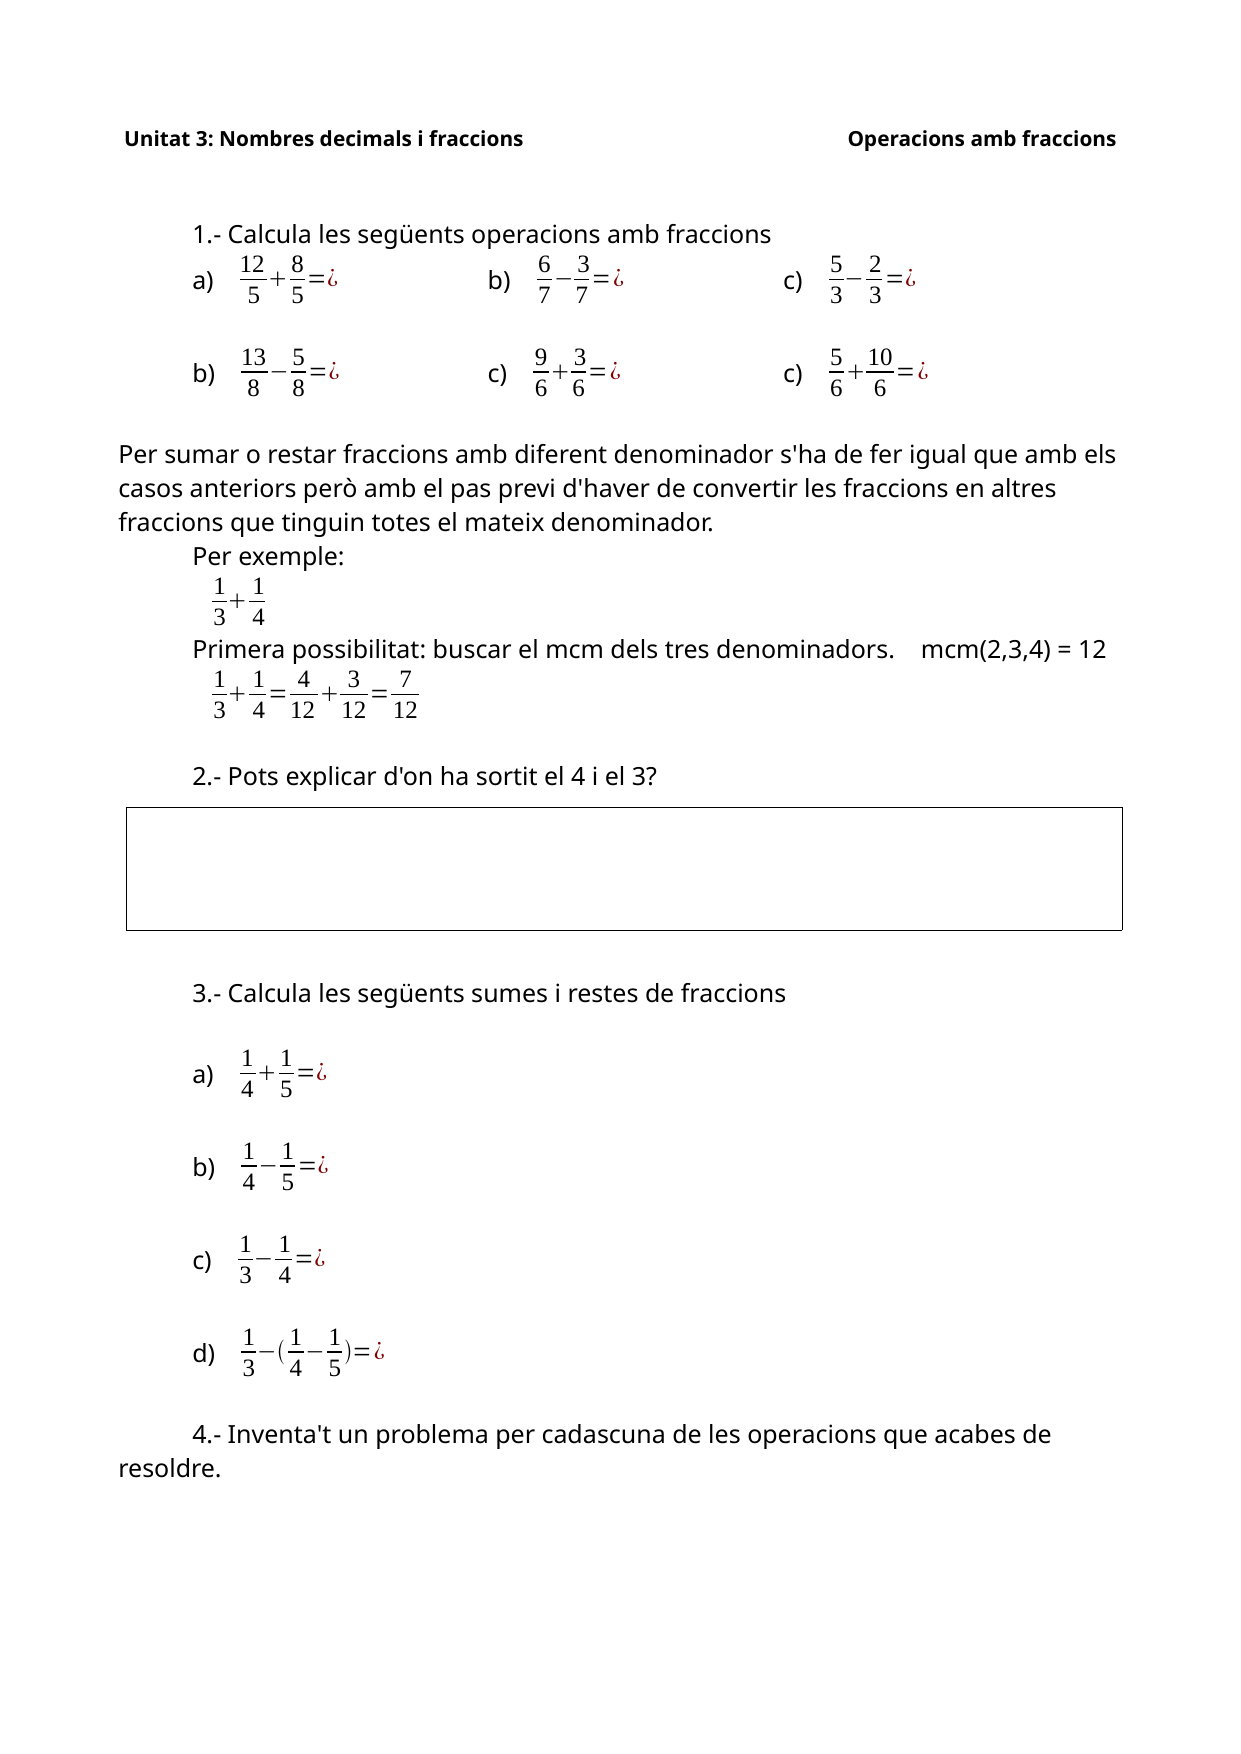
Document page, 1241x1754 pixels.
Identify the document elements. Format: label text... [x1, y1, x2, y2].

text 2.- Pots explicar d'on ha sortit el 4 i el 3? [118, 759, 1122, 793]
text Per exemple: [118, 538, 1122, 573]
text d) [118, 1323, 1122, 1382]
text a) b) c) [118, 250, 1122, 309]
text 4.- Inventa't un problema per cadascuna de les operacions que acabes de resoldre. [118, 1416, 1122, 1484]
text a) [118, 1044, 1122, 1103]
text b) c) c) [118, 343, 1122, 402]
text 3.- Calcula les següents sumes i restes de fraccions [118, 976, 1122, 1010]
text b) [118, 1137, 1122, 1196]
text Primera possibilitat: buscar el mcm dels tres denominadors. mcm(2,3,4) = 12 [118, 632, 1122, 666]
text Per sumar o restar fraccions amb diferent denominador s'ha de fer igual que amb els casos anteriors però amb el pas previ d'haver de convertir les fraccions en altres fraccions que tinguin totes el mateix denominador. [118, 436, 1122, 538]
text c) [118, 1230, 1122, 1289]
text 1.- Calcula les següents operacions amb fraccions [118, 216, 1122, 250]
text [127, 808, 1122, 930]
